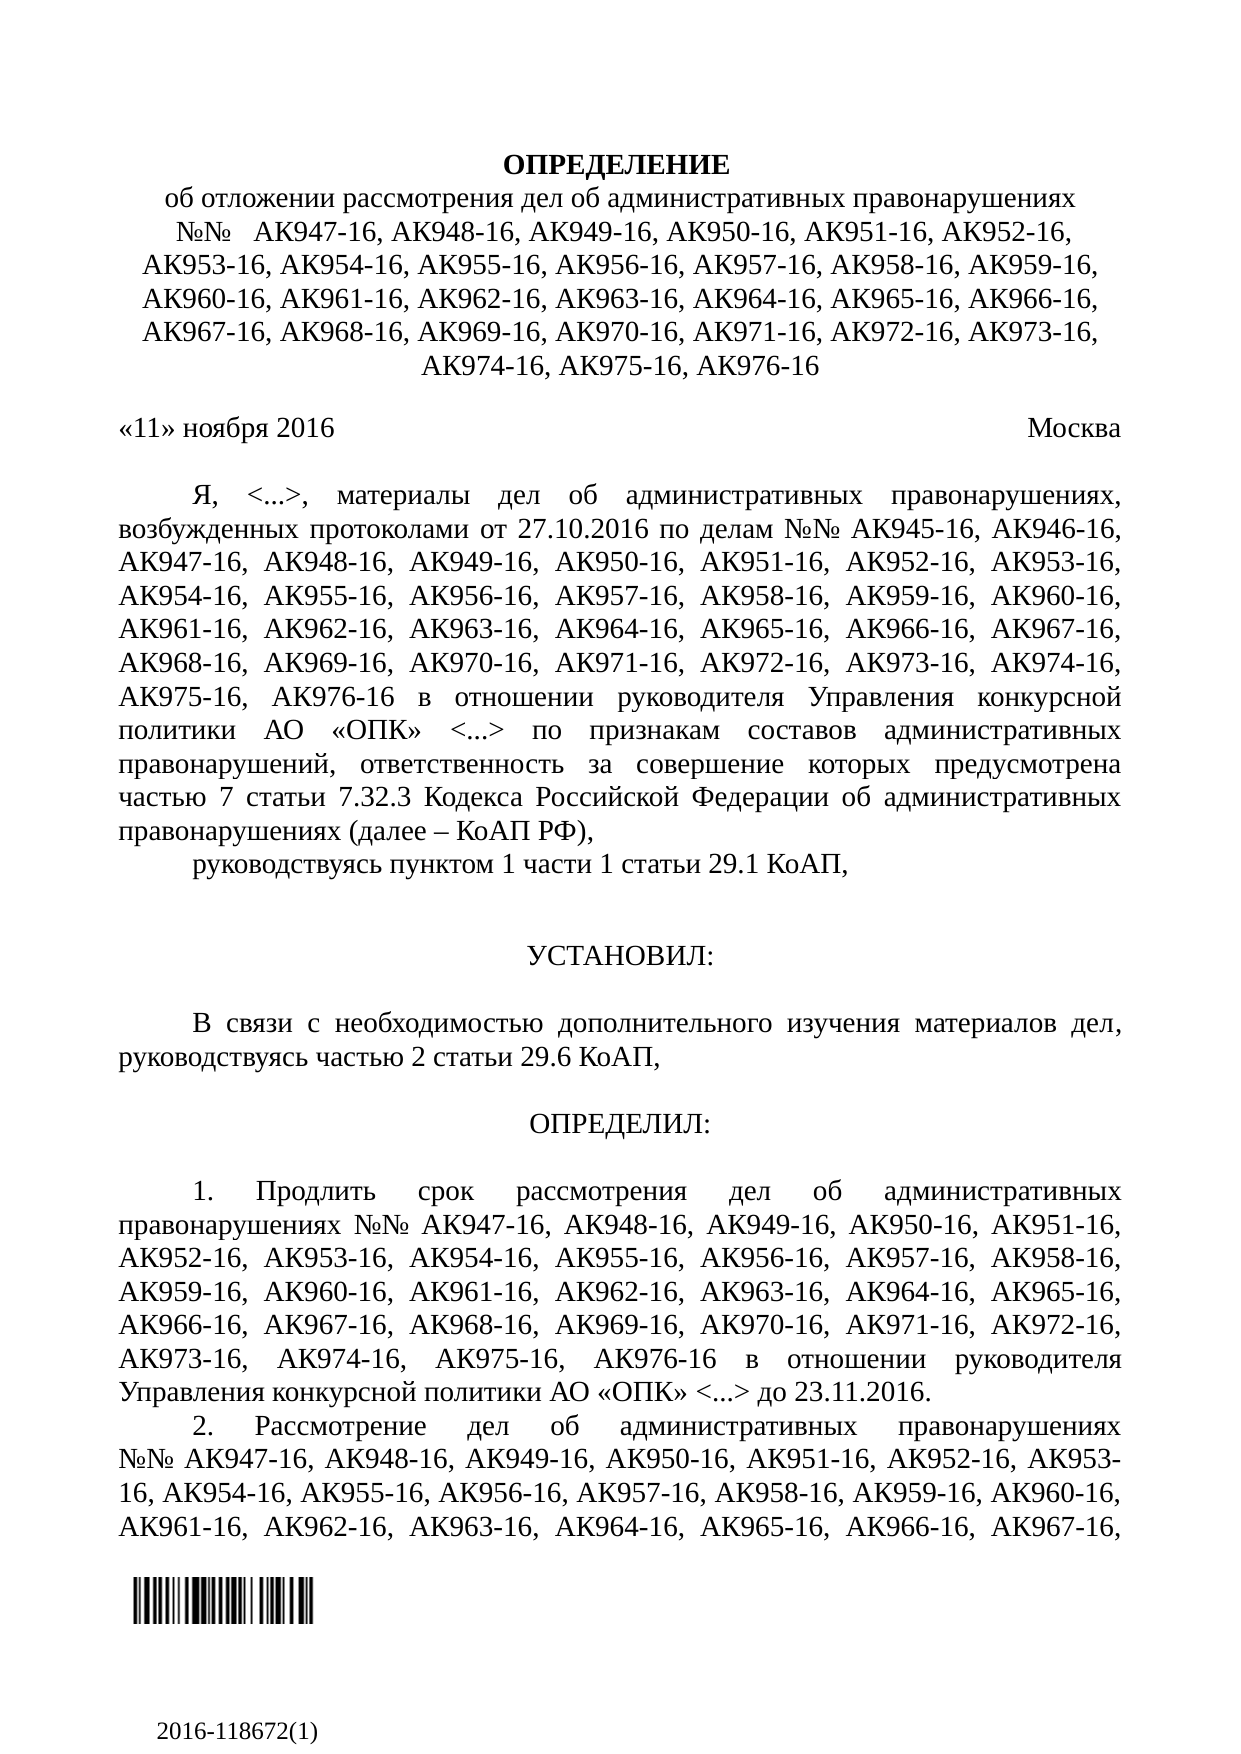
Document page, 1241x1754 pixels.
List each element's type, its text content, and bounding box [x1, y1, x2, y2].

picture [118, 1577, 331, 1624]
text руководствуясь пунктом 1 части 1 статьи 29.1 КоАП, [118, 846, 1122, 880]
text В связи с необходимостью дополнительного изучения материалов дел, руководствуясь частью 2 статьи 29.6 КоАП, [118, 1006, 1122, 1073]
text об отложении рассмотрения дел об административных правонарушениях [118, 180, 1122, 214]
text УСТАНОВИЛ: [118, 938, 1122, 972]
text ОПРЕДЕЛИЛ: [118, 1106, 1122, 1140]
text «11» ноября 2016 Москва [118, 410, 1122, 444]
text 2. Рассмотрение дел об административных правонарушениях №№ АК947-16, АК948-16, АК949-16, АК950-16, АК951-16, АК952-16, АК953-16, АК954-16, АК955-16, АК956-16, АК957-16, АК958-16, АК959-16, АК960-16, АК961-16, АК962-16, АК963-16, АК964-16, АК965-16, АК966-16, АК967-16, [118, 1408, 1122, 1542]
text ОПРЕДЕЛЕНИЕ [118, 147, 1122, 180]
text 1. Продлить срок рассмотрения дел об административных правонарушениях №№ АК947-16, АК948-16, АК949-16, АК950-16, АК951-16, АК952-16, АК953-16, АК954-16, АК955-16, АК956-16, АК957-16, АК958-16, АК959-16, АК960-16, АК961-16, АК962-16, АК963-16, АК964-16, АК965-16, АК966-16, АК967-16, АК968-16, АК969-16, АК970-16, АК971-16, АК972-16, АК973-16, АК974-16, АК975-16, АК976-16 в отношении руководителя Управления конкурсной политики АО «ОПК» <...> до 23.11.2016. [118, 1173, 1122, 1408]
text №№ АК947-16, АК948-16, АК949-16, АК950-16, АК951-16, АК952-16, АК953-16, АК954-16, АК955-16, АК956-16, АК957-16, АК958-16, АК959-16, АК960-16, АК961-16, АК962-16, АК963-16, АК964-16, АК965-16, АК966-16, АК967-16, АК968-16, АК969-16, АК970-16, АК971-16, АК972-16, АК973-16, АК974-16, АК975-16, АК976-16 [118, 214, 1122, 382]
text Я, <...>, материалы дел об административных правонарушениях, возбужденных протоколами от 27.10.2016 по делам №№ АК945-16, АК946-16, АК947-16, АК948-16, АК949-16, АК950-16, АК951-16, АК952-16, АК953-16, АК954-16, АК955-16, АК956-16, АК957-16, АК958-16, АК959-16, АК960-16, АК961-16, АК962-16, АК963-16, АК964-16, АК965-16, АК966-16, АК967-16, АК968-16, АК969-16, АК970-16, АК971-16, АК972-16, АК973-16, АК974-16, АК975-16, АК976-16 в отношении руководителя Управления конкурсной политики АО «ОПК» <...> по признакам составов административных правонарушений, ответственность за совершение которых предусмотрена частью 7 статьи 7.32.3 Кодекса Российской Федерации об административных правонарушениях (далее – КоАП РФ), [118, 477, 1122, 846]
